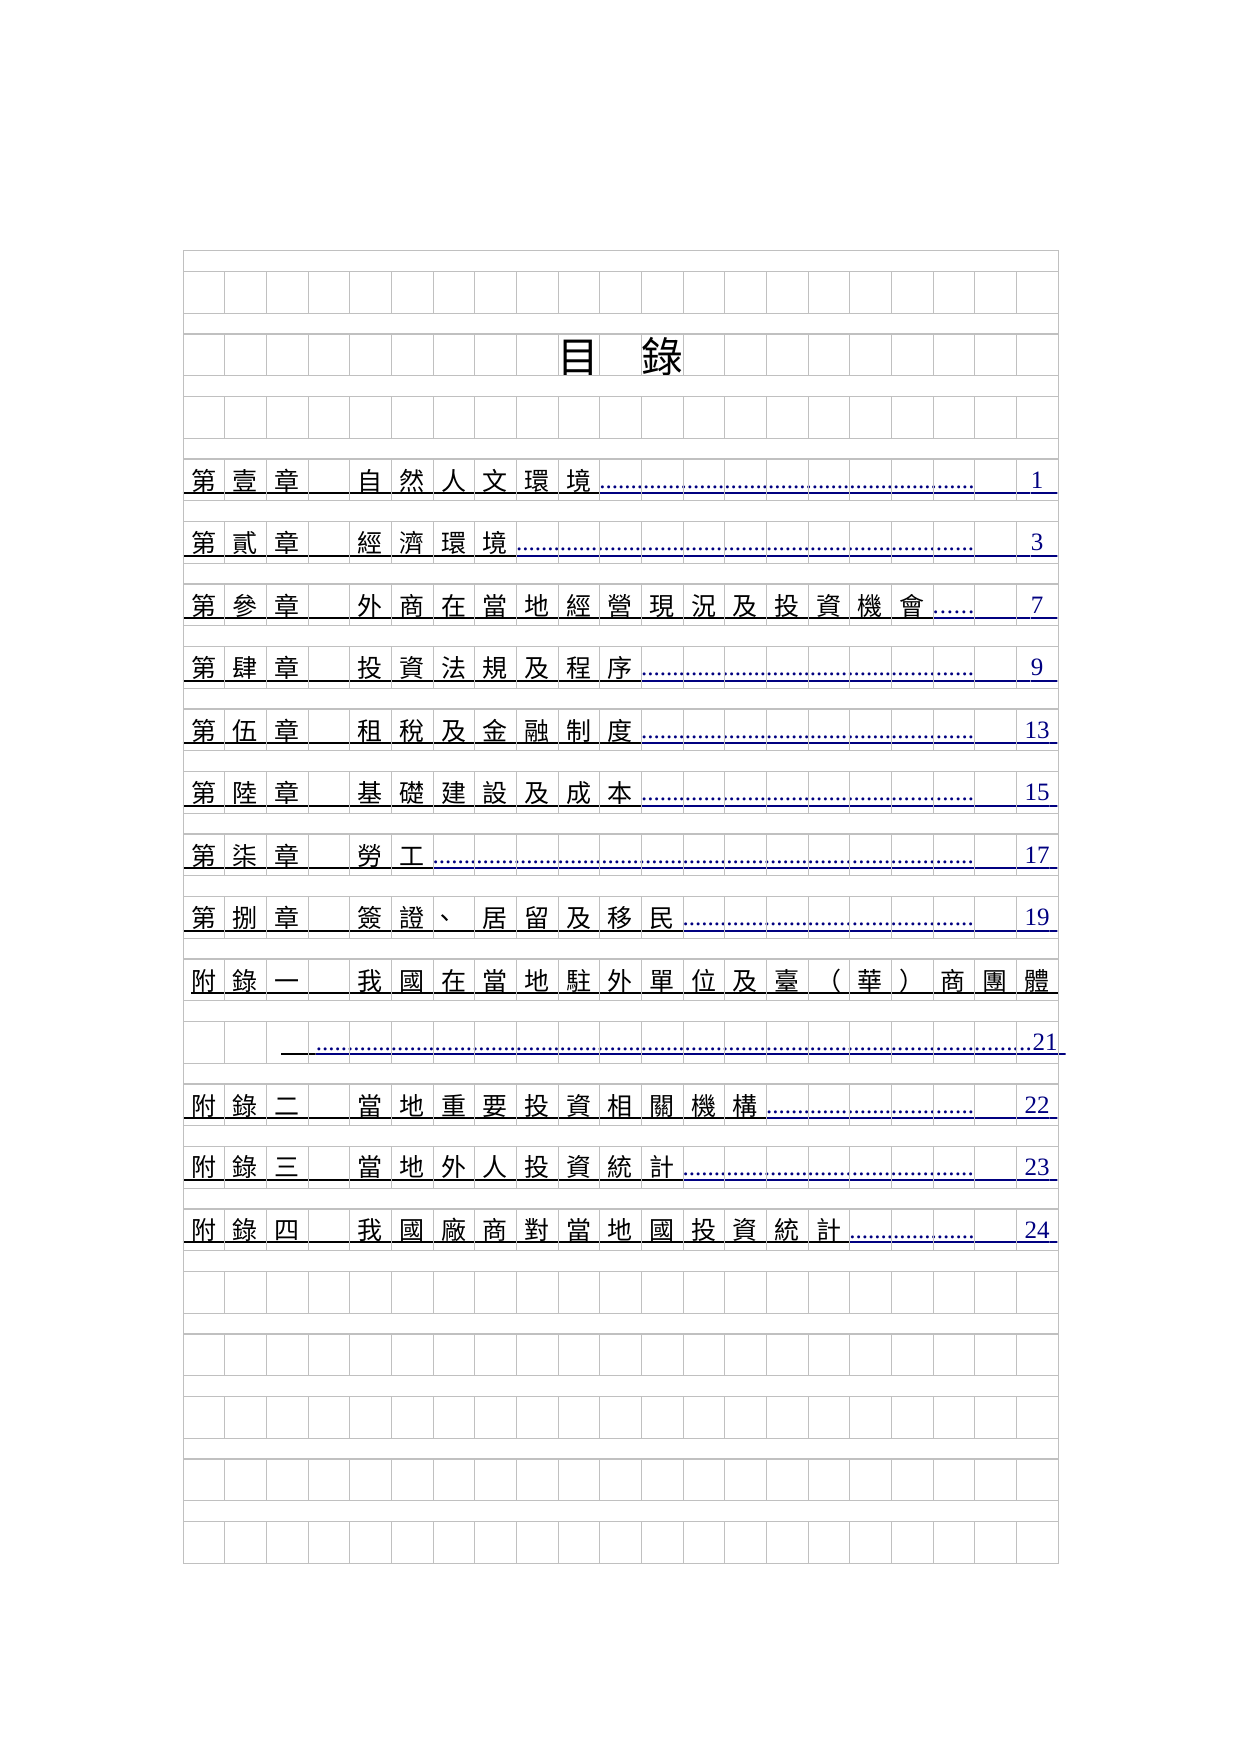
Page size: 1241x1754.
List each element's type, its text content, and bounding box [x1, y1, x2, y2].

text 附錄一 我國在當地駐外單位及臺（華）商團體 21 [892, 1022, 933, 1053]
text 第壹章 自然人文環境 1 [684, 460, 724, 492]
text 第參章 外商在當地經營現況及投資機會 7 [184, 564, 1058, 583]
text 附錄二 當地重要投資相關機構 22 [475, 1085, 516, 1117]
text 第捌章 簽證、居留及移民 19 [809, 897, 849, 930]
text 第陸章 基礎建設及成本 15 [642, 772, 683, 805]
text 附錄二 當地重要投資相關機構 22 [309, 1085, 349, 1117]
text 第壹章 自然人文環境 1 [475, 494, 516, 500]
text 附錄一 我國在當地駐外單位及臺（華）商團體 21 [184, 1022, 224, 1063]
text 附錄一 我國在當地駐外單位及臺（華）商團體 21 [892, 960, 933, 992]
text 第柒章 勞工 17 [267, 869, 308, 875]
text 第壹章 自然人文環境 1 [725, 460, 766, 492]
text 第壹章 自然人文環境 1 [309, 494, 349, 500]
text 第貳章 經濟環境 3 [517, 522, 558, 555]
text 第貳章 經濟環境 3 [392, 557, 433, 563]
text 附錄四 我國廠商對當地國投資統計 24 [684, 1210, 724, 1241]
text 第捌章 簽證、居留及移民 19 [559, 897, 599, 930]
text 第壹章 自然人文環境 1 [350, 494, 391, 500]
text 附錄二 當地重要投資相關機構 22 [184, 1085, 224, 1117]
text 附錄三 當地外人投資統計 23 [434, 1147, 474, 1179]
text 第柒章 勞工 17 [184, 835, 224, 867]
text 第參章 外商在當地經營現況及投資機會 7 [434, 585, 474, 617]
text 第參章 外商在當地經營現況及投資機會 7 [1017, 585, 1058, 617]
text 第肆章 投資法規及程序 9 [517, 647, 558, 680]
text 第柒章 勞工 17 [684, 869, 724, 875]
text 第伍章 租稅及金融制度 13 [684, 710, 724, 742]
text [475, 335, 516, 375]
text 附錄二 當地重要投資相關機構 22 [975, 1085, 1016, 1117]
text 附錄一 我國在當地駐外單位及臺（華）商團體 21 [434, 1022, 474, 1053]
text 第柒章 勞工 17 [642, 869, 683, 875]
text 附錄一 我國在當地駐外單位及臺（華）商團體 21 [267, 960, 308, 992]
text [434, 335, 474, 375]
text 附錄二 當地重要投資相關機構 22 [434, 1085, 474, 1117]
text 附錄三 當地外人投資統計 23 [934, 1147, 974, 1179]
text 附錄四 我國廠商對當地國投資統計 24 [892, 1210, 933, 1241]
text 第壹章 自然人文環境 1 [850, 460, 891, 492]
text 第柒章 勞工 17 [559, 835, 599, 867]
text 第伍章 租稅及金融制度 13 [267, 710, 308, 742]
text 附錄二 當地重要投資相關機構 22 [725, 1085, 766, 1117]
text 第壹章 自然人文環境 1 [975, 460, 1016, 492]
text 第柒章 勞工 17 [684, 835, 724, 867]
text 第參章 外商在當地經營現況及投資機會 7 [309, 585, 349, 617]
text 第柒章 勞工 17 [225, 835, 266, 867]
text 第貳章 經濟環境 3 [975, 522, 1016, 555]
text 附錄一 我國在當地駐外單位及臺（華）商團體 21 [767, 960, 808, 992]
text 附錄三 當地外人投資統計 23 [809, 1147, 849, 1179]
text 附錄二 當地重要投資相關機構 22 [850, 1085, 891, 1117]
text 附錄三 當地外人投資統計 23 [350, 1147, 391, 1179]
text 第參章 外商在當地經營現況及投資機會 7 [600, 585, 641, 617]
text 第參章 外商在當地經營現況及投資機會 7 [517, 585, 558, 617]
text 第伍章 租稅及金融制度 13 [934, 710, 974, 742]
text 第壹章 自然人文環境 1 [392, 494, 433, 500]
text 第參章 外商在當地經營現況及投資機會 7 [225, 585, 266, 617]
text 第肆章 投資法規及程序 9 [850, 647, 891, 680]
text [850, 335, 891, 375]
text 第柒章 勞工 17 [309, 835, 349, 867]
text 附錄二 當地重要投資相關機構 22 [184, 1064, 1058, 1083]
text 第貳章 經濟環境 3 [934, 557, 974, 563]
text 附錄一 我國在當地駐外單位及臺（華）商團體 21 [642, 1022, 683, 1053]
text 附錄一 我國在當地駐外單位及臺（華）商團體 21 [767, 1022, 808, 1053]
text 第貳章 經濟環境 3 [225, 557, 266, 563]
text 第柒章 勞工 17 [392, 835, 433, 867]
text 附錄二 當地重要投資相關機構 22 [934, 1085, 974, 1117]
text 第參章 外商在當地經營現況及投資機會 7 [392, 585, 433, 617]
text 第柒章 勞工 17 [517, 869, 558, 875]
text 附錄一 我國在當地駐外單位及臺（華）商團體 21 [267, 1022, 308, 1063]
text [725, 335, 766, 375]
text 第貳章 經濟環境 3 [934, 522, 974, 555]
text 附錄一 我國在當地駐外單位及臺（華）商團體 21 [1017, 960, 1058, 992]
text 附錄一 我國在當地駐外單位及臺（華）商團體 21 [309, 1022, 349, 1053]
text 第壹章 自然人文環境 1 [184, 439, 1058, 458]
text 第捌章 簽證、居留及移民 19 [434, 897, 474, 930]
text 第壹章 自然人文環境 1 [850, 494, 891, 500]
text 第捌章 簽證、居留及移民 19 [475, 897, 516, 930]
text 附錄二 當地重要投資相關機構 22 [600, 1085, 641, 1117]
text 第陸章 基礎建設及成本 15 [975, 772, 1016, 805]
text 第肆章 投資法規及程序 9 [642, 647, 683, 680]
text 第伍章 租稅及金融制度 13 [350, 710, 391, 742]
text 第壹章 自然人文環境 1 [934, 494, 974, 500]
text 第柒章 勞工 17 [642, 835, 683, 867]
text 附錄三 當地外人投資統計 23 [975, 1147, 1016, 1179]
text 目 [559, 335, 599, 375]
text 附錄一 我國在當地駐外單位及臺（華）商團體 21 [184, 960, 224, 1000]
text 第壹章 自然人文環境 1 [642, 494, 683, 500]
text 第貳章 經濟環境 3 [309, 557, 349, 563]
text 第柒章 勞工 17 [1017, 835, 1058, 867]
text 第柒章 勞工 17 [350, 835, 391, 867]
text 第捌章 簽證、居留及移民 19 [600, 897, 641, 930]
text 附錄四 我國廠商對當地國投資統計 24 [934, 1210, 974, 1241]
text 附錄一 我國在當地駐外單位及臺（華）商團體 21 [725, 960, 766, 992]
text 第捌章 簽證、居留及移民 19 [975, 897, 1016, 930]
text 附錄一 我國在當地駐外單位及臺（華）商團體 21 [684, 960, 724, 992]
text 附錄四 我國廠商對當地國投資統計 24 [350, 1210, 391, 1241]
text 第貳章 經濟環境 3 [809, 522, 849, 555]
text 第柒章 勞工 17 [975, 835, 1016, 867]
text [517, 335, 558, 375]
text 附錄一 我國在當地駐外單位及臺（華）商團體 21 [184, 939, 1058, 958]
text 第捌章 簽證、居留及移民 19 [850, 897, 891, 930]
text 第壹章 自然人文環境 1 [517, 460, 558, 492]
text 第陸章 基礎建設及成本 15 [1017, 772, 1058, 805]
text 第肆章 投資法規及程序 9 [892, 647, 933, 680]
text 附錄三 當地外人投資統計 23 [892, 1147, 933, 1179]
text 附錄四 我國廠商對當地國投資統計 24 [309, 1210, 349, 1241]
text 附錄一 我國在當地駐外單位及臺（華）商團體 21 [184, 1001, 1058, 1021]
text 附錄二 當地重要投資相關機構 22 [225, 1085, 266, 1117]
text 第肆章 投資法規及程序 9 [725, 647, 766, 680]
text 第陸章 基礎建設及成本 15 [267, 772, 308, 805]
text 附錄三 當地外人投資統計 23 [1017, 1147, 1058, 1179]
text 附錄二 當地重要投資相關機構 22 [684, 1085, 724, 1117]
text 第肆章 投資法規及程序 9 [267, 647, 308, 680]
text 附錄一 我國在當地駐外單位及臺（華）商團體 21 [1017, 1022, 1058, 1053]
text 第肆章 投資法規及程序 9 [392, 647, 433, 680]
text 附錄二 當地重要投資相關機構 22 [267, 1085, 308, 1117]
text [225, 335, 266, 375]
text 附錄一 我國在當地駐外單位及臺（華）商團體 21 [475, 1022, 516, 1053]
text 附錄四 我國廠商對當地國投資統計 24 [725, 1210, 766, 1241]
text 附錄一 我國在當地駐外單位及臺（華）商團體 21 [517, 960, 558, 992]
text 第陸章 基礎建設及成本 15 [475, 772, 516, 805]
text 第伍章 租稅及金融制度 13 [725, 710, 766, 742]
text 第陸章 基礎建設及成本 15 [892, 772, 933, 805]
text 第壹章 自然人文環境 1 [767, 494, 808, 500]
text 第陸章 基礎建設及成本 15 [850, 772, 891, 805]
text 第柒章 勞工 17 [600, 869, 641, 875]
text 附錄一 我國在當地駐外單位及臺（華）商團體 21 [225, 960, 266, 992]
text 附錄二 當地重要投資相關機構 22 [559, 1085, 599, 1117]
text 第壹章 自然人文環境 1 [559, 460, 599, 492]
text 第參章 外商在當地經營現況及投資機會 7 [559, 585, 599, 617]
text 附錄一 我國在當地駐外單位及臺（華）商團體 21 [850, 1022, 891, 1053]
text 第壹章 自然人文環境 1 [1017, 494, 1058, 500]
text 附錄一 我國在當地駐外單位及臺（華）商團體 21 [434, 960, 474, 992]
text 第伍章 租稅及金融制度 13 [225, 710, 266, 742]
text 第壹章 自然人文環境 1 [1017, 460, 1058, 492]
text 附錄三 當地外人投資統計 23 [475, 1147, 516, 1179]
text 附錄一 我國在當地駐外單位及臺（華）商團體 21 [850, 960, 891, 992]
text 第柒章 勞工 17 [350, 869, 391, 875]
text 第捌章 簽證、居留及移民 19 [392, 897, 433, 930]
text 附錄四 我國廠商對當地國投資統計 24 [434, 1210, 474, 1241]
text 第柒章 勞工 17 [309, 869, 349, 875]
text 第柒章 勞工 17 [767, 835, 808, 867]
text 第柒章 勞工 17 [184, 869, 224, 875]
text 第貳章 經濟環境 3 [809, 557, 849, 563]
text 附錄三 當地外人投資統計 23 [767, 1147, 808, 1179]
text 第壹章 自然人文環境 1 [559, 494, 599, 500]
text 第陸章 基礎建設及成本 15 [392, 772, 433, 805]
text 附錄一 我國在當地駐外單位及臺（華）商團體 21 [350, 1022, 391, 1053]
text [350, 335, 391, 375]
text 第貳章 經濟環境 3 [892, 557, 933, 563]
text 附錄四 我國廠商對當地國投資統計 24 [767, 1210, 808, 1241]
text 附錄四 我國廠商對當地國投資統計 24 [600, 1210, 641, 1241]
text 第陸章 基礎建設及成本 15 [767, 772, 808, 805]
text 第參章 外商在當地經營現況及投資機會 7 [767, 585, 808, 617]
text 第壹章 自然人文環境 1 [892, 460, 933, 492]
text 第陸章 基礎建設及成本 15 [600, 772, 641, 805]
text 第捌章 簽證、居留及移民 19 [934, 897, 974, 930]
text 第捌章 簽證、居留及移民 19 [309, 897, 349, 930]
text 第肆章 投資法規及程序 9 [475, 647, 516, 680]
text 附錄四 我國廠商對當地國投資統計 24 [975, 1210, 1016, 1241]
text 第肆章 投資法規及程序 9 [184, 647, 224, 680]
text 第貳章 經濟環境 3 [225, 522, 266, 555]
text 附錄四 我國廠商對當地國投資統計 24 [1017, 1210, 1058, 1241]
text [309, 335, 349, 375]
text 第肆章 投資法規及程序 9 [350, 647, 391, 680]
text 第貳章 經濟環境 3 [684, 522, 724, 555]
text 第壹章 自然人文環境 1 [809, 460, 849, 492]
text 第捌章 簽證、居留及移民 19 [225, 897, 266, 930]
text 附錄一 我國在當地駐外單位及臺（華）商團體 21 [392, 960, 433, 992]
text 第參章 外商在當地經營現況及投資機會 7 [975, 585, 1016, 617]
text 第肆章 投資法規及程序 9 [1017, 647, 1058, 680]
text 第貳章 經濟環境 3 [767, 522, 808, 555]
text 第柒章 勞工 17 [892, 835, 933, 867]
text [975, 335, 1016, 375]
text 第陸章 基礎建設及成本 15 [725, 772, 766, 805]
text 附錄三 當地外人投資統計 23 [642, 1147, 683, 1179]
text 第壹章 自然人文環境 1 [642, 460, 683, 492]
text 第柒章 勞工 17 [934, 835, 974, 867]
text 第柒章 勞工 17 [934, 869, 974, 875]
text 第柒章 勞工 17 [809, 835, 849, 867]
text 附錄四 我國廠商對當地國投資統計 24 [184, 1189, 1058, 1208]
text 附錄一 我國在當地駐外單位及臺（華）商團體 21 [809, 960, 849, 992]
text 第壹章 自然人文環境 1 [475, 460, 516, 492]
text 附錄二 當地重要投資相關機構 22 [767, 1085, 808, 1117]
text 第陸章 基礎建設及成本 15 [559, 772, 599, 805]
text 附錄一 我國在當地駐外單位及臺（華）商團體 21 [392, 1022, 433, 1053]
text 附錄四 我國廠商對當地國投資統計 24 [517, 1210, 558, 1241]
text 第貳章 經濟環境 3 [309, 522, 349, 555]
text 第壹章 自然人文環境 1 [975, 494, 1016, 500]
text 第貳章 經濟環境 3 [725, 557, 766, 563]
text 第貳章 經濟環境 3 [850, 557, 891, 563]
text 第柒章 勞工 17 [517, 835, 558, 867]
text 第貳章 經濟環境 3 [267, 557, 308, 563]
text 附錄一 我國在當地駐外單位及臺（華）商團體 21 [975, 1022, 1016, 1053]
text 第柒章 勞工 17 [600, 835, 641, 867]
text 第肆章 投資法規及程序 9 [600, 647, 641, 680]
text [184, 314, 1058, 333]
text 第陸章 基礎建設及成本 15 [434, 772, 474, 805]
text 第肆章 投資法規及程序 9 [184, 626, 1058, 646]
text 第壹章 自然人文環境 1 [392, 460, 433, 492]
text 第參章 外商在當地經營現況及投資機會 7 [725, 585, 766, 617]
text 第陸章 基礎建設及成本 15 [309, 772, 349, 805]
text 第參章 外商在當地經營現況及投資機會 7 [184, 585, 224, 617]
text 錄 [642, 335, 683, 375]
text 附錄一 我國在當地駐外單位及臺（華）商團體 21 [809, 1022, 849, 1053]
text 附錄四 我國廠商對當地國投資統計 24 [809, 1210, 849, 1241]
text 第伍章 租稅及金融制度 13 [184, 710, 224, 742]
text 第壹章 自然人文環境 1 [225, 494, 266, 500]
text 第壹章 自然人文環境 1 [892, 494, 933, 500]
text 附錄一 我國在當地駐外單位及臺（華）商團體 21 [517, 1022, 558, 1053]
text 第捌章 簽證、居留及移民 19 [684, 897, 724, 930]
text 附錄一 我國在當地駐外單位及臺（華）商團體 21 [934, 1022, 974, 1053]
text 附錄二 當地重要投資相關機構 22 [892, 1085, 933, 1117]
text 第貳章 經濟環境 3 [559, 557, 599, 563]
text 第柒章 勞工 17 [392, 869, 433, 875]
text [892, 335, 933, 375]
text 第壹章 自然人文環境 1 [309, 460, 349, 492]
text 第貳章 經濟環境 3 [350, 557, 391, 563]
text [767, 335, 808, 375]
text 第肆章 投資法規及程序 9 [434, 647, 474, 680]
text 第柒章 勞工 17 [809, 869, 849, 875]
text 第參章 外商在當地經營現況及投資機會 7 [267, 585, 308, 617]
text 第捌章 簽證、居留及移民 19 [184, 876, 1058, 896]
text 第貳章 經濟環境 3 [184, 522, 224, 555]
text 第肆章 投資法規及程序 9 [225, 647, 266, 680]
text 第陸章 基礎建設及成本 15 [934, 772, 974, 805]
text 第參章 外商在當地經營現況及投資機會 7 [684, 585, 724, 617]
text 第貳章 經濟環境 3 [892, 522, 933, 555]
text 附錄二 當地重要投資相關機構 22 [392, 1085, 433, 1117]
text 第壹章 自然人文環境 1 [444, 478, 463, 492]
text 第柒章 勞工 17 [434, 869, 474, 875]
text [600, 335, 641, 375]
text 第肆章 投資法規及程序 9 [809, 647, 849, 680]
text 附錄三 當地外人投資統計 23 [559, 1147, 599, 1179]
text 第貳章 經濟環境 3 [475, 522, 516, 555]
text 第壹章 自然人文環境 1 [767, 460, 808, 492]
text 第伍章 租稅及金融制度 13 [309, 710, 349, 742]
text 第肆章 投資法規及程序 9 [934, 647, 974, 680]
text 第伍章 租稅及金融制度 13 [850, 710, 891, 742]
text 附錄三 當地外人投資統計 23 [725, 1147, 766, 1179]
text 第伍章 租稅及金融制度 13 [434, 710, 474, 742]
text 第貳章 經濟環境 3 [184, 501, 1058, 521]
text 第參章 外商在當地經營現況及投資機會 7 [809, 585, 849, 617]
text 第肆章 投資法規及程序 9 [684, 647, 724, 680]
text 附錄四 我國廠商對當地國投資統計 24 [267, 1210, 308, 1241]
text 第貳章 經濟環境 3 [767, 557, 808, 563]
text 第貳章 經濟環境 3 [559, 522, 599, 555]
text 第伍章 租稅及金融制度 13 [809, 710, 849, 742]
text 第壹章 自然人文環境 1 [934, 460, 974, 492]
text 第伍章 租稅及金融制度 13 [1017, 710, 1058, 742]
text 附錄三 當地外人投資統計 23 [225, 1147, 266, 1179]
text 附錄三 當地外人投資統計 23 [267, 1147, 308, 1179]
text 第壹章 自然人文環境 1 [600, 460, 641, 492]
text 第柒章 勞工 17 [434, 835, 474, 867]
text 附錄三 當地外人投資統計 23 [600, 1147, 641, 1179]
text 第壹章 自然人文環境 1 [517, 494, 558, 500]
text 第壹章 自然人文環境 1 [434, 494, 474, 500]
text 附錄一 我國在當地駐外單位及臺（華）商團體 21 [475, 960, 516, 992]
text 第柒章 勞工 17 [475, 869, 516, 875]
text [934, 335, 974, 375]
text 附錄四 我國廠商對當地國投資統計 24 [184, 1210, 224, 1241]
text 附錄二 當地重要投資相關機構 22 [517, 1085, 558, 1117]
text 附錄一 我國在當地駐外單位及臺（華）商團體 21 [975, 960, 1016, 992]
text 附錄三 當地外人投資統計 23 [392, 1147, 433, 1179]
text 第捌章 簽證、居留及移民 19 [642, 897, 683, 930]
text 第壹章 自然人文環境 1 [267, 460, 308, 492]
text 附錄三 當地外人投資統計 23 [184, 1126, 1058, 1146]
text 附錄四 我國廠商對當地國投資統計 24 [475, 1210, 516, 1241]
text 第貳章 經濟環境 3 [434, 557, 474, 563]
text 第柒章 勞工 17 [184, 814, 1058, 833]
text 第肆章 投資法規及程序 9 [975, 647, 1016, 680]
text 附錄一 我國在當地駐外單位及臺（華）商團體 21 [600, 960, 641, 992]
text 第捌章 簽證、居留及移民 19 [725, 897, 766, 930]
text 第伍章 租稅及金融制度 13 [642, 710, 683, 742]
text 第貳章 經濟環境 3 [975, 557, 1016, 563]
text 第陸章 基礎建設及成本 15 [684, 772, 724, 805]
text 第伍章 租稅及金融制度 13 [892, 710, 933, 742]
text 第壹章 自然人文環境 1 [684, 494, 724, 500]
text 第參章 外商在當地經營現況及投資機會 7 [475, 585, 516, 617]
text 第貳章 經濟環境 3 [642, 522, 683, 555]
text 附錄三 當地外人投資統計 23 [850, 1147, 891, 1179]
text 第壹章 自然人文環境 1 [809, 494, 849, 500]
text 附錄一 我國在當地駐外單位及臺（華）商團體 21 [934, 960, 974, 992]
text 附錄四 我國廠商對當地國投資統計 24 [392, 1210, 433, 1241]
text 第捌章 簽證、居留及移民 19 [350, 897, 391, 930]
text [1017, 335, 1058, 375]
text 第陸章 基礎建設及成本 15 [184, 751, 1058, 771]
text 附錄三 當地外人投資統計 23 [184, 1147, 224, 1179]
text 第陸章 基礎建設及成本 15 [184, 772, 224, 805]
text 附錄一 我國在當地駐外單位及臺（華）商團體 21 [684, 1022, 724, 1053]
text 第貳章 經濟環境 3 [1017, 557, 1058, 563]
text 第柒章 勞工 17 [892, 869, 933, 875]
text 第貳章 經濟環境 3 [392, 522, 433, 555]
text 第捌章 簽證、居留及移民 19 [767, 897, 808, 930]
text 第捌章 簽證、居留及移民 19 [184, 897, 224, 930]
text 第柒章 勞工 17 [850, 869, 891, 875]
text 附錄四 我國廠商對當地國投資統計 24 [850, 1210, 891, 1241]
text 第壹章 自然人文環境 1 [600, 494, 641, 500]
text 附錄一 我國在當地駐外單位及臺（華）商團體 21 [559, 1022, 599, 1053]
text 第捌章 簽證、居留及移民 19 [1017, 897, 1058, 930]
text 附錄一 我國在當地駐外單位及臺（華）商團體 21 [309, 960, 349, 992]
text 第捌章 簽證、居留及移民 19 [892, 897, 933, 930]
text 第柒章 勞工 17 [725, 835, 766, 867]
text 第陸章 基礎建設及成本 15 [809, 772, 849, 805]
text 第柒章 勞工 17 [559, 869, 599, 875]
text 第壹章 自然人文環境 1 [434, 460, 474, 492]
text 附錄四 我國廠商對當地國投資統計 24 [642, 1210, 683, 1241]
text 第陸章 基礎建設及成本 15 [350, 772, 391, 805]
text 第柒章 勞工 17 [975, 869, 1016, 875]
text [184, 335, 224, 375]
text 附錄三 當地外人投資統計 23 [517, 1147, 558, 1179]
text 附錄四 我國廠商對當地國投資統計 24 [225, 1210, 266, 1241]
text 第貳章 經濟環境 3 [350, 522, 391, 555]
text 附錄三 當地外人投資統計 23 [684, 1147, 724, 1179]
text 第貳章 經濟環境 3 [642, 557, 683, 563]
text 第捌章 簽證、居留及移民 19 [267, 897, 308, 930]
text 第貳章 經濟環境 3 [600, 557, 641, 563]
text 第貳章 經濟環境 3 [267, 522, 308, 555]
text 第貳章 經濟環境 3 [1017, 522, 1058, 555]
text 第捌章 簽證、居留及移民 19 [517, 897, 558, 930]
text 第肆章 投資法規及程序 9 [559, 647, 599, 680]
text 第貳章 經濟環境 3 [517, 557, 558, 563]
text 附錄一 我國在當地駐外單位及臺（華）商團體 21 [225, 1022, 266, 1063]
text 第貳章 經濟環境 3 [475, 557, 516, 563]
text 附錄一 我國在當地駐外單位及臺（華）商團體 21 [350, 960, 391, 992]
text 第貳章 經濟環境 3 [850, 522, 891, 555]
text 第壹章 自然人文環境 1 [225, 460, 266, 492]
text 附錄一 我國在當地駐外單位及臺（華）商團體 21 [642, 960, 683, 992]
text 附錄一 我國在當地駐外單位及臺（華）商團體 21 [725, 1022, 766, 1053]
text 附錄二 當地重要投資相關機構 22 [809, 1085, 849, 1117]
text 第貳章 經濟環境 3 [684, 557, 724, 563]
text 附錄二 當地重要投資相關機構 22 [642, 1085, 683, 1117]
text 第參章 外商在當地經營現況及投資機會 7 [850, 585, 891, 617]
text 第柒章 勞工 17 [475, 835, 516, 867]
text 第壹章 自然人文環境 1 [267, 494, 308, 500]
text 第壹章 自然人文環境 1 [350, 460, 391, 492]
text [684, 335, 724, 375]
text 第伍章 租稅及金融制度 13 [559, 710, 599, 742]
text 第伍章 租稅及金融制度 13 [184, 689, 1058, 708]
text 附錄二 當地重要投資相關機構 22 [350, 1085, 391, 1117]
text 第貳章 經濟環境 3 [184, 557, 224, 563]
text 第伍章 租稅及金融制度 13 [600, 710, 641, 742]
text 第陸章 基礎建設及成本 15 [225, 772, 266, 805]
text 第肆章 投資法規及程序 9 [309, 647, 349, 680]
text 第陸章 基礎建設及成本 15 [517, 772, 558, 805]
text 第參章 外商在當地經營現況及投資機會 7 [350, 585, 391, 617]
text 第參章 外商在當地經營現況及投資機會 7 [934, 585, 974, 617]
text 第柒章 勞工 17 [767, 869, 808, 875]
text 第貳章 經濟環境 3 [725, 522, 766, 555]
text 第伍章 租稅及金融制度 13 [392, 710, 433, 742]
text 第貳章 經濟環境 3 [434, 522, 474, 555]
text 第伍章 租稅及金融制度 13 [975, 710, 1016, 742]
text 第柒章 勞工 17 [850, 835, 891, 867]
text 第伍章 租稅及金融制度 13 [517, 710, 558, 742]
text 附錄一 我國在當地駐外單位及臺（華）商團體 21 [559, 960, 599, 992]
text [267, 335, 308, 375]
text [809, 335, 849, 375]
text 第壹章 自然人文環境 1 [184, 460, 224, 492]
text 第柒章 勞工 17 [1017, 869, 1058, 875]
text 附錄一 我國在當地駐外單位及臺（華）商團體 21 [600, 1022, 641, 1053]
text 第柒章 勞工 17 [225, 869, 266, 875]
text 第伍章 租稅及金融制度 13 [475, 710, 516, 742]
text 第參章 外商在當地經營現況及投資機會 7 [892, 585, 933, 617]
text 第參章 外商在當地經營現況及投資機會 7 [642, 585, 683, 617]
text 第柒章 勞工 17 [725, 869, 766, 875]
text 附錄四 我國廠商對當地國投資統計 24 [559, 1210, 599, 1241]
text 附錄二 當地重要投資相關機構 22 [1017, 1085, 1058, 1117]
text 附錄三 當地外人投資統計 23 [309, 1147, 349, 1179]
text 第貳章 經濟環境 3 [600, 522, 641, 555]
text 第伍章 租稅及金融制度 13 [767, 710, 808, 742]
text [392, 335, 433, 375]
text 第壹章 自然人文環境 1 [184, 494, 224, 500]
text 第肆章 投資法規及程序 9 [767, 647, 808, 680]
text 第柒章 勞工 17 [267, 835, 308, 867]
text 第壹章 自然人文環境 1 [725, 494, 766, 500]
